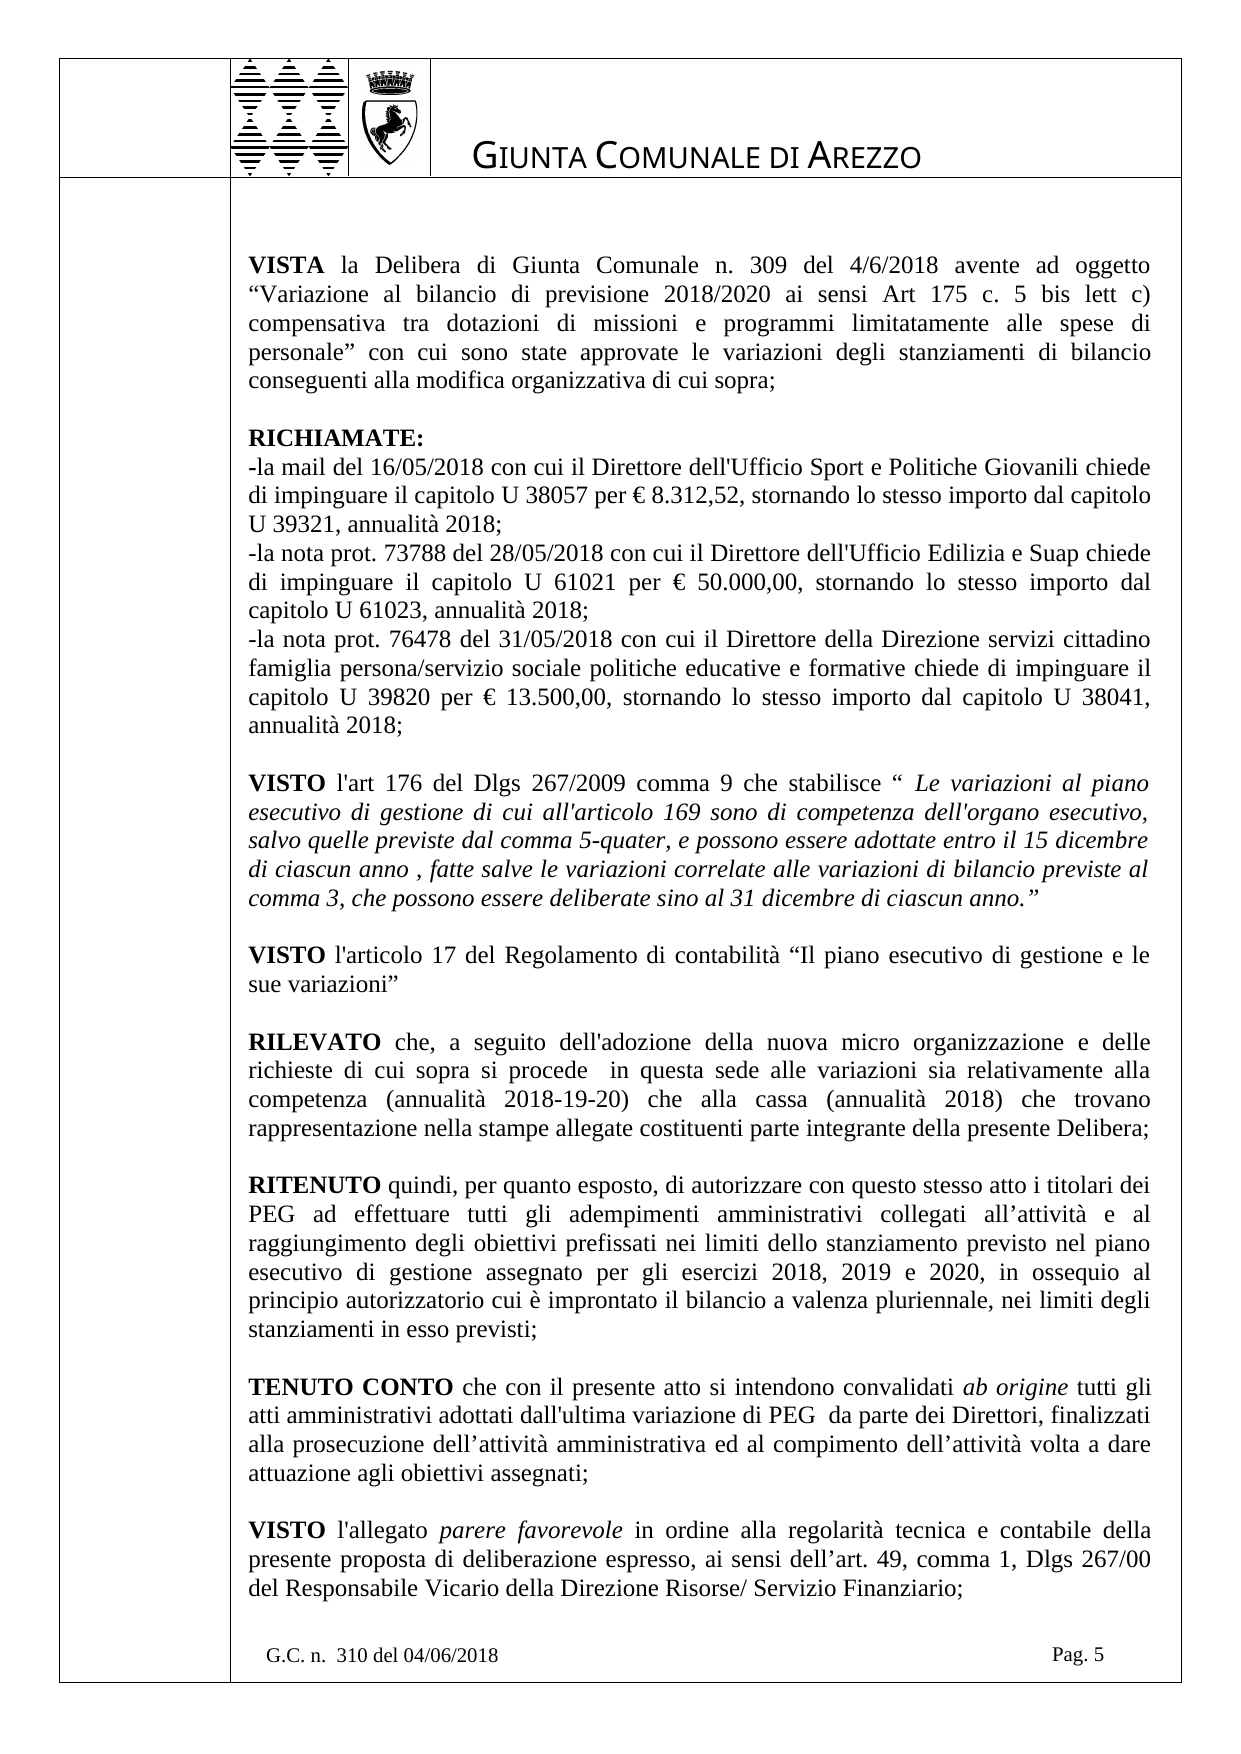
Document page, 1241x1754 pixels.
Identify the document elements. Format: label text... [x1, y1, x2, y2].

text VISTO l'art 176 del Dlgs 267/2009 comma 9 che stabilisce “ Le variazioni al piano esecutivo di gestione di cui all'articolo 169 sono di competenza dell'organo esecutivo, salvo quelle previste dal comma 5-quater, e possono essere adottate entro il 15 dicembre di ciascun anno , fatte salve le variazioni correlate alle variazioni di bilancio previste al comma 3, che possono essere deliberate sino al 31 dicembre di ciascun anno.” [248, 768, 1152, 912]
text RITENUTO quindi, per quanto esposto, di autorizzare con questo stesso atto i titolari dei PEG ad effettuare tutti gli adempimenti amministrativi collegati all’attività e al raggiungimento degli obiettivi prefissati nei limiti dello stanziamento previsto nel piano esecutivo di gestione assegnato per gli esercizi 2018, 2019 e 2020, in ossequio al principio autorizzatorio cui è improntato il bilancio a valenza pluriennale, nei limiti degli stanziamenti in esso previsti; [248, 1170, 1152, 1343]
text RICHIAMATE: [248, 423, 1152, 452]
text VISTO l'articolo 17 del Regolamento di contabilità “Il piano esecutivo di gestione e le sue variazioni” [248, 940, 1152, 998]
text VISTA la Delibera di Giunta Comunale n. 309 del 4/6/2018 avente ad oggetto “Variazione al bilancio di previsione 2018/2020 ai sensi Art 175 c. 5 bis lett c) compensativa tra dotazioni di missioni e programmi limitatamente alle spese di personale” con cui sono state approvate le variazioni degli stanziamenti di bilancio conseguenti alla modifica organizzativa di cui sopra; [248, 250, 1152, 394]
text -la nota prot. 76478 del 31/05/2018 con cui il Direttore della Direzione servizi cittadino famiglia persona/servizio sociale politiche educative e formative chiede di impinguare il capitolo U 39820 per € 13.500,00, stornando lo stesso importo dal capitolo U 38041, annualità 2018; [248, 624, 1152, 739]
text -la mail del 16/05/2018 con cui il Direttore dell'Ufficio Sport e Politiche Giovanili chiede di impinguare il capitolo U 38057 per € 8.312,52, stornando lo stesso importo dal capitolo U 39321, annualità 2018; [248, 452, 1152, 538]
text RILEVATO che, a seguito dell'adozione della nuova micro organizzazione e delle richieste di cui sopra si procede in questa sede alle variazioni sia relativamente alla competenza (annualità 2018-19-20) che alla cassa (annualità 2018) che trovano rappresentazione nella stampe allegate costituenti parte integrante della presente Delibera; [248, 1027, 1152, 1142]
text VISTO l'allegato parere favorevole in ordine alla regolarità tecnica e contabile della presente proposta di deliberazione espresso, ai sensi dell’art. 49, comma 1, Dlgs 267/00 del Responsabile Vicario della Direzione Risorse/ Servizio Finanziario; [248, 1515, 1152, 1602]
text -la nota prot. 73788 del 28/05/2018 con cui il Direttore dell'Ufficio Edilizia e Suap chiede di impinguare il capitolo U 61021 per € 50.000,00, stornando lo stesso importo dal capitolo U 61023, annualità 2018; [248, 538, 1152, 624]
picture [361, 70, 418, 165]
text TENUTO CONTO che con il presente atto si intendono convalidati ab origine tutti gli atti amministrativi adottati dall'ultima variazione di PEG da parte dei Direttori, finalizzati alla prosecuzione dell’attività amministrativa ed al compimento dell’attività volta a dare attuazione agli obiettivi assegnati; [248, 1372, 1152, 1487]
